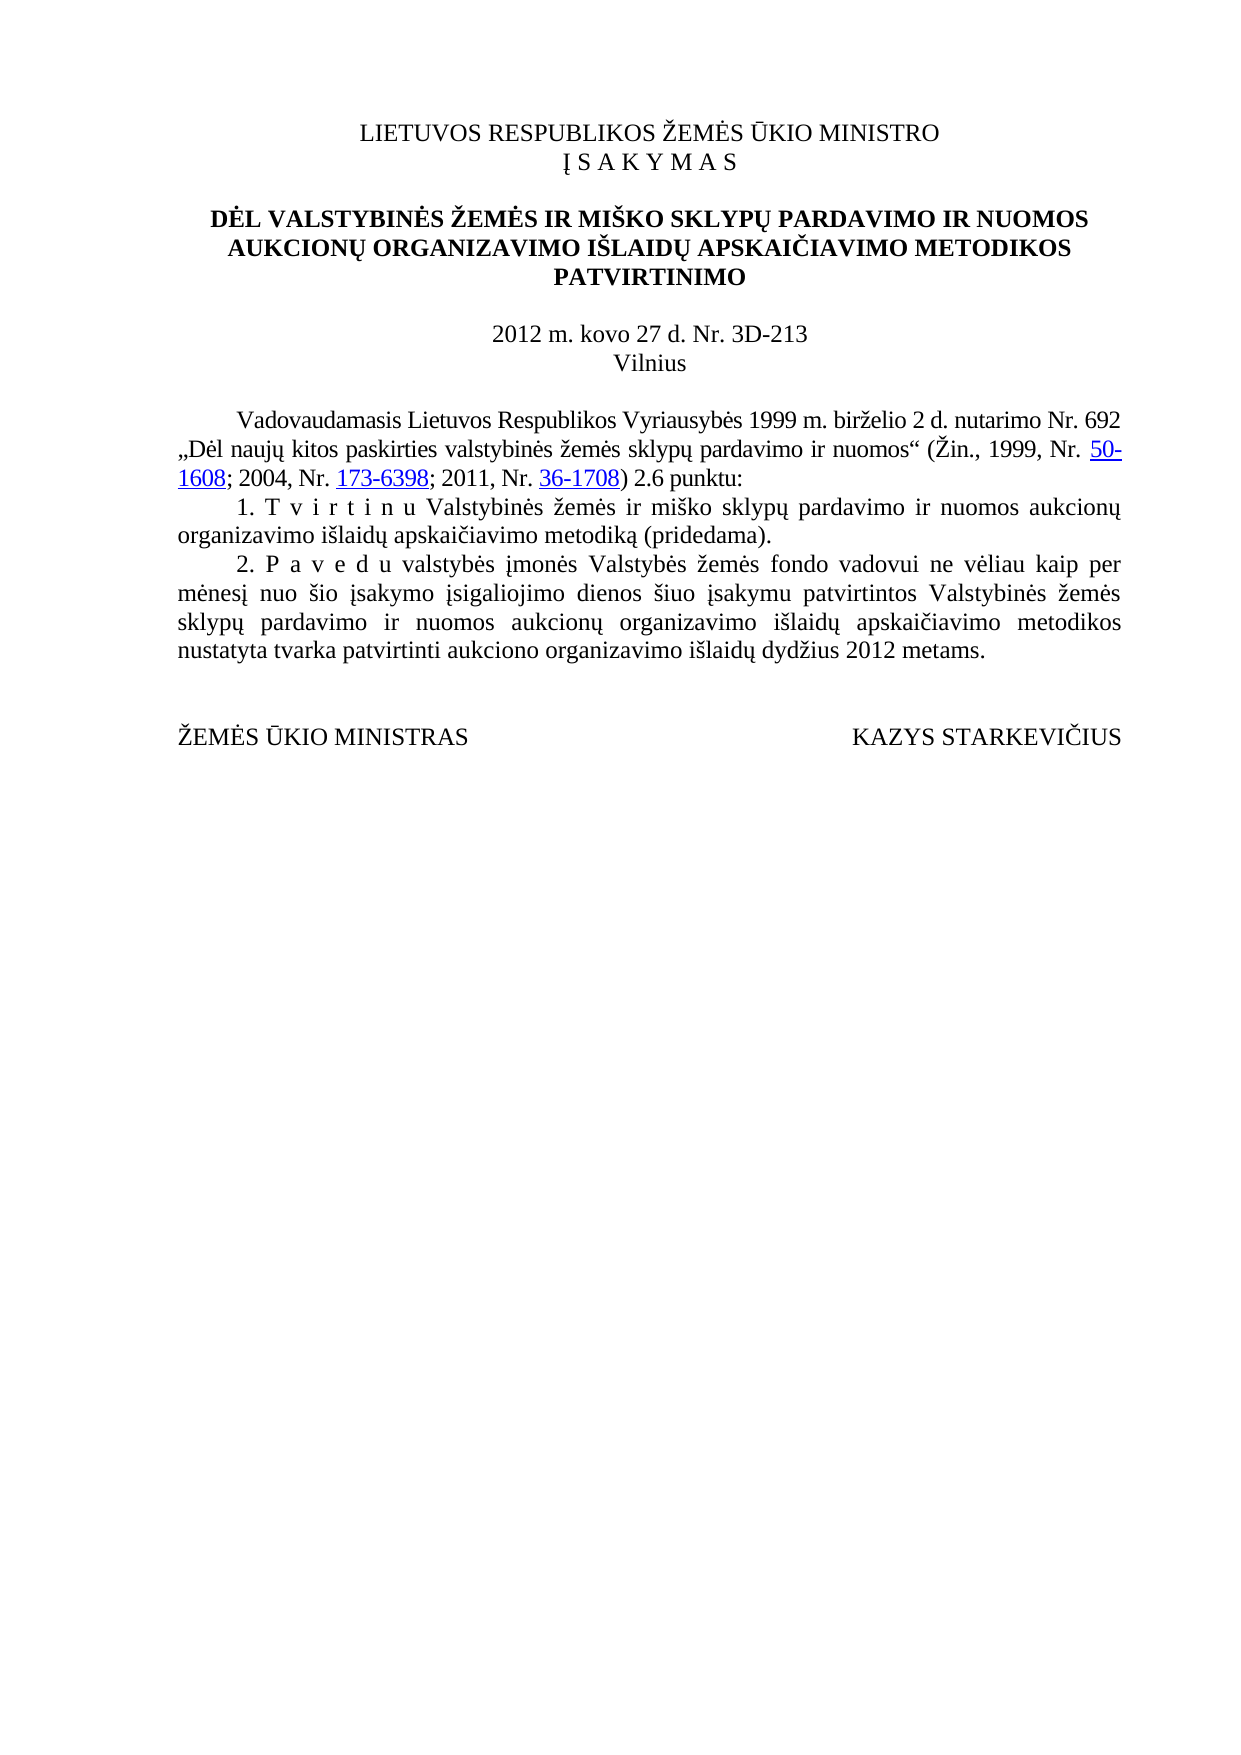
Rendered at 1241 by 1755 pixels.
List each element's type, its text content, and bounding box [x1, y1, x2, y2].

text DĖL VALSTYBINĖS ŽEMĖS ir miško SKLYPŲ pardavimo ir nuomos AUKCIONų organizavimo išlaidų apskaičiavimo METODIKOS PATVIRTINIMO [177, 204, 1122, 291]
text Į S A K Y M A S [177, 147, 1122, 176]
text 1. T v i r t i n u Valstybinės žemės ir miško sklypų pardavimo ir nuomos aukcionų organizavimo išlaidų apskaičiavimo metodiką (pridedama). [177, 492, 1122, 549]
text Žemės ūkio ministras Kazys Starkevičius [177, 722, 1122, 751]
text Vadovaudamasis Lietuvos Respublikos Vyriausybės 1999 m. birželio 2 d. nutarimo Nr. 692 „Dėl naujų kitos paskirties valstybinės žemės sklypų pardavimo ir nuomos“ (Žin., 1999, Nr. 50-1608; 2004, Nr. 173-6398; 2011, Nr. 36-1708) 2.6 punktu: [177, 406, 1122, 492]
text Vilnius [177, 348, 1122, 377]
text 2012 m. kovo 27 d. Nr. 3D-213 [177, 319, 1122, 348]
text 2. P a v e d u valstybės įmonės Valstybės žemės fondo vadovui ne vėliau kaip per mėnesį nuo šio įsakymo įsigaliojimo dienos šiuo įsakymu patvirtintos Valstybinės žemės sklypų pardavimo ir nuomos aukcionų organizavimo išlaidų apskaičiavimo metodikos nustatyta tvarka patvirtinti aukciono organizavimo išlaidų dydžius 2012 metams. [177, 549, 1122, 664]
text LIETUVOS RESPUBLIKOS ŽEMĖS ŪKIO MINISTRO [177, 118, 1122, 147]
